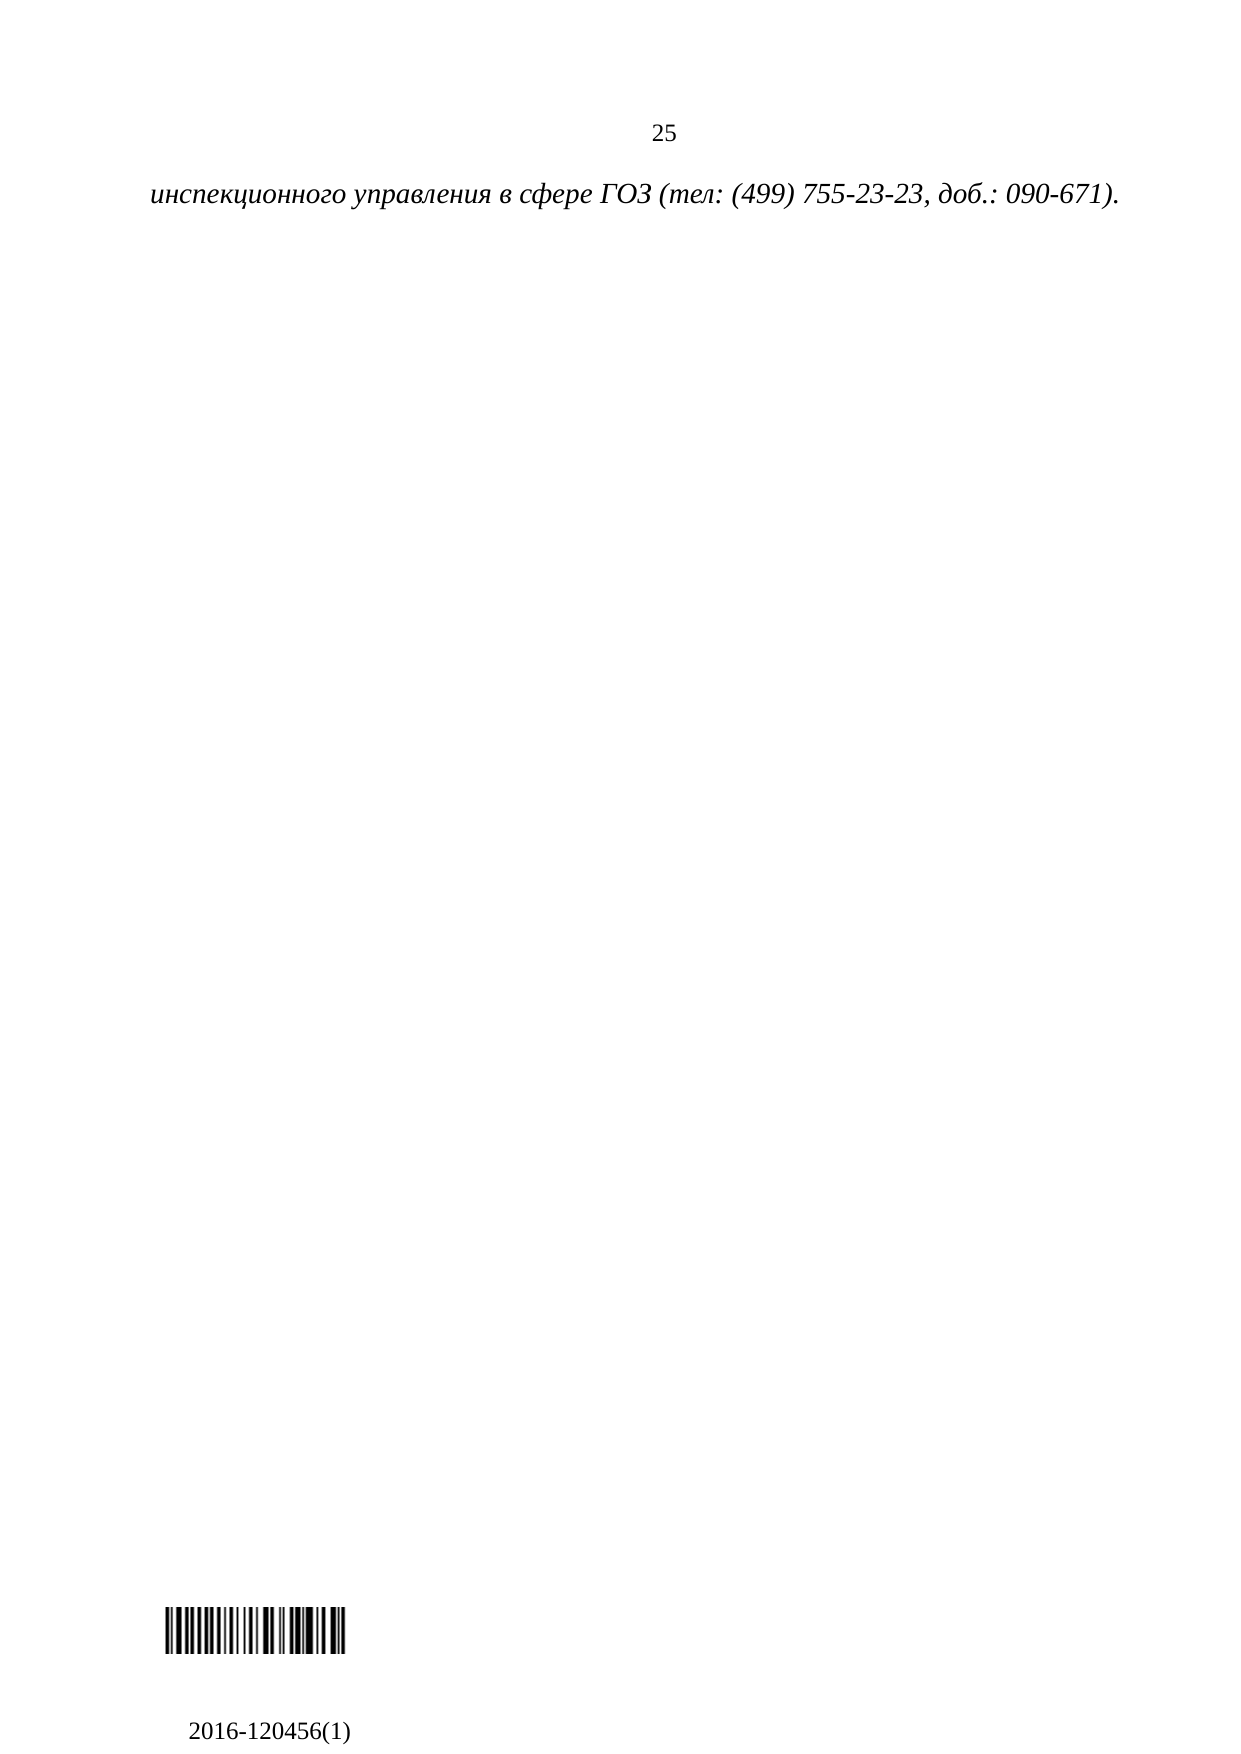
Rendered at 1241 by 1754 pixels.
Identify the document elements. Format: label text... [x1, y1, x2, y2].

picture [150, 1607, 363, 1654]
text инспекционного управления в сфере ГОЗ (тел: (499) 755-23-23, доб.: 090-671). [150, 176, 1178, 210]
